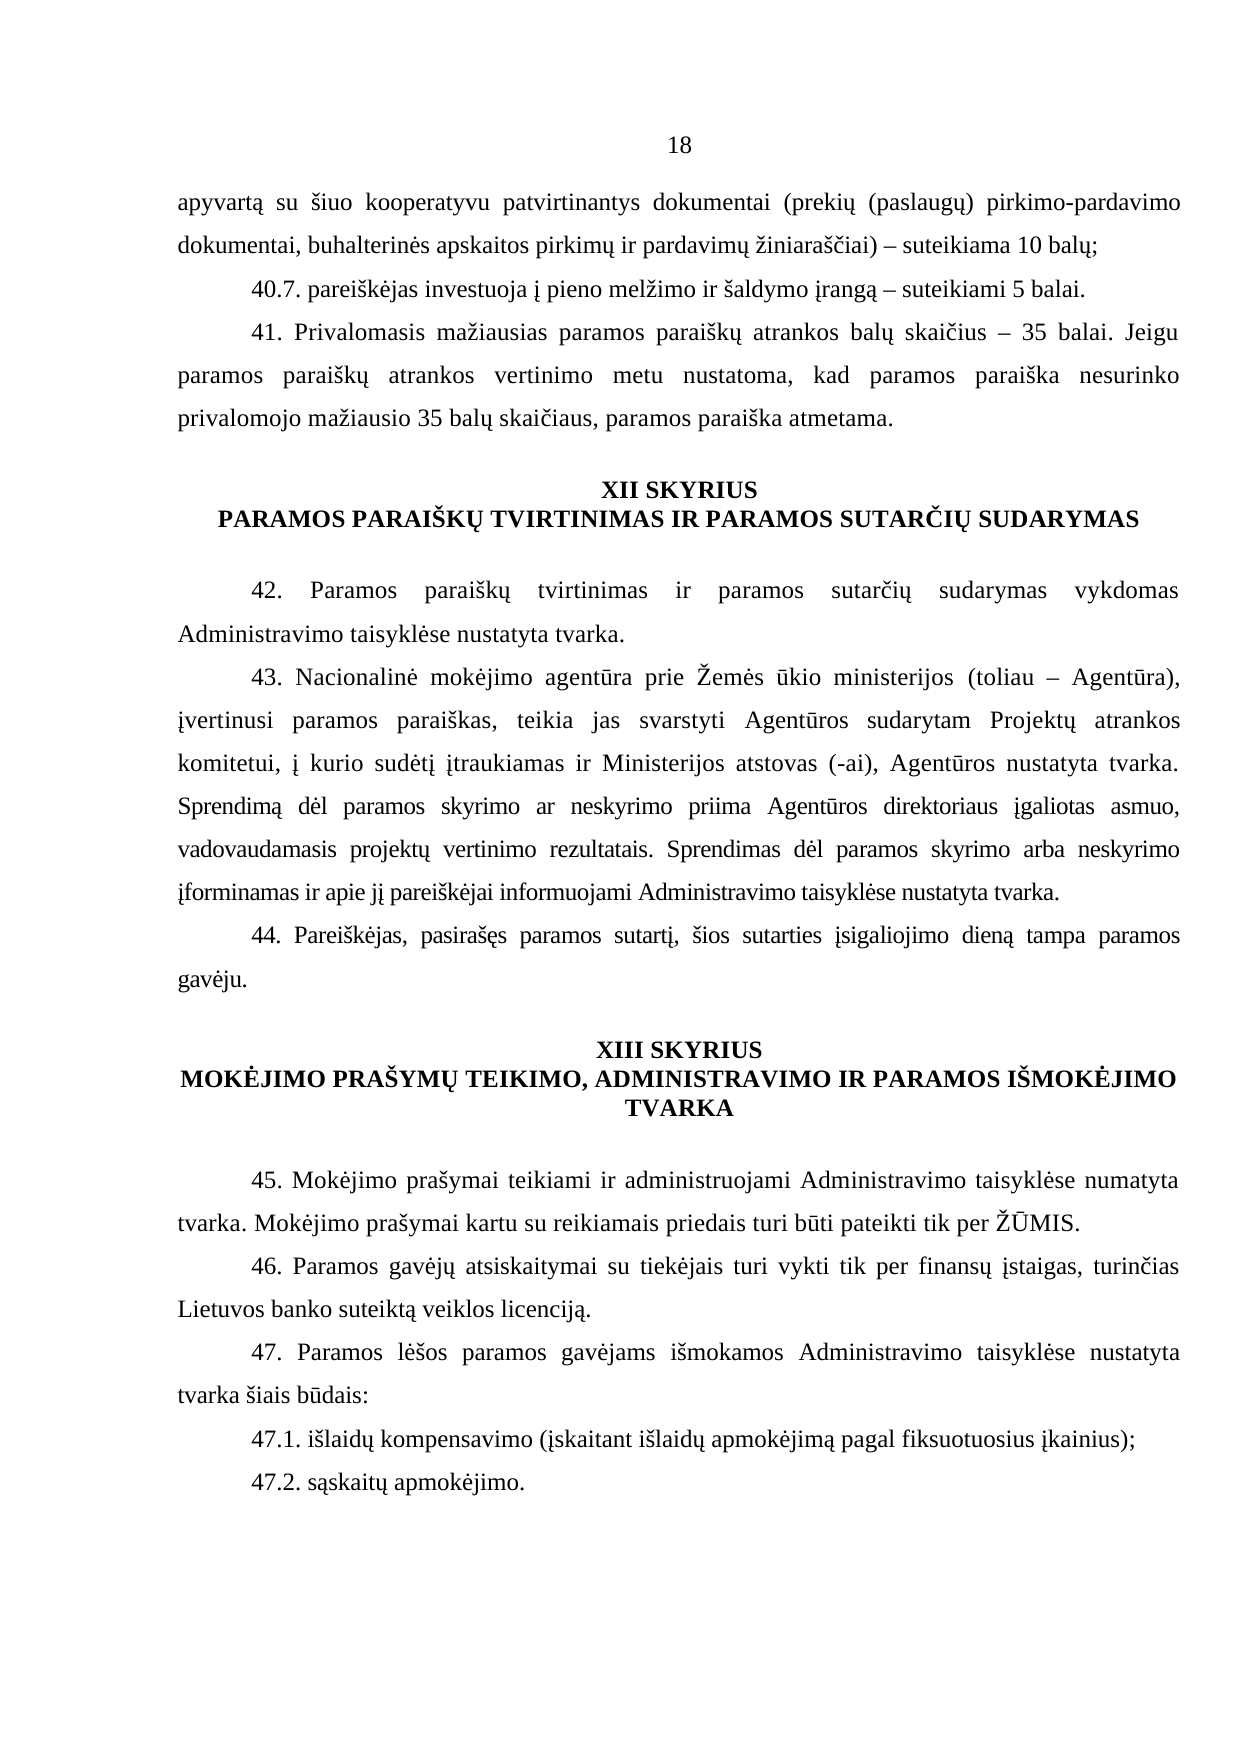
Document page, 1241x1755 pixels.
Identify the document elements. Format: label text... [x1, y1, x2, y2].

text XIII SKYRIUS [177, 1036, 1181, 1064]
text 41. Privalomasis mažiausias paramos paraiškų atrankos balų skaičius – 35 balai. Jeigu paramos paraiškų atrankos vertinimo metu nustatoma, kad paramos paraiška nesurinko privalomojo mažiausio 35 balų skaičiaus, paramos paraiška atmetama. [177, 317, 1181, 432]
text PARAMOS PARAIŠKŲ TVIRTINIMAS IR PARAMOS SUTARČIŲ SUDARYMAS [177, 504, 1181, 532]
text 46. Paramos gavėjų atsiskaitymai su tiekėjais turi vykti tik per finansų įstaigas, turinčias Lietuvos banko suteiktą veiklos licenciją. [177, 1251, 1181, 1323]
text MOKĖJIMO PRAŠYMŲ TEIKIMO, ADMINISTRAVIMO IR PARAMOS IŠMOKĖJIMO TVARKA [177, 1064, 1181, 1122]
text 42. Paramos paraiškų tvirtinimas ir paramos sutarčių sudarymas vykdomas Administravimo taisyklėse nustatyta tvarka. [177, 576, 1181, 647]
text 44. Pareiškėjas, pasirašęs paramos sutartį, šios sutarties įsigaliojimo dieną tampa paramos gavėju. [177, 921, 1181, 992]
text 45. Mokėjimo prašymai teikiami ir administruojami Administravimo taisyklėse numatyta tvarka. Mokėjimo prašymai kartu su reikiamais priedais turi būti pateikti tik per ŽŪMIS. [177, 1165, 1181, 1237]
text 43. Nacionalinė mokėjimo agentūra prie Žemės ūkio ministerijos (toliau – Agentūra), įvertinusi paramos paraiškas, teikia jas svarstyti Agentūros sudarytam Projektų atrankos komitetui, į kurio sudėtį įtraukiamas ir Ministerijos atstovas (-ai), Agentūros nustatyta tvarka. Sprendimą dėl paramos skyrimo ar neskyrimo priima Agentūros direktoriaus įgaliotas asmuo, vadovaudamasis projektų vertinimo rezultatais. Sprendimas dėl paramos skyrimo arba neskyrimo įforminamas ir apie jį pareiškėjai informuojami Administravimo taisyklėse nustatyta tvarka. [177, 662, 1181, 906]
text 47. Paramos lėšos paramos gavėjams išmokamos Administravimo taisyklėse nustatyta tvarka šiais būdais: [177, 1337, 1181, 1409]
text 47.1. išlaidų kompensavimo (įskaitant išlaidų apmokėjimą pagal fiksuotuosius įkainius); [177, 1424, 1181, 1452]
text apyvartą su šiuo kooperatyvu patvirtinantys dokumentai (prekių (paslaugų) pirkimo-pardavimo dokumentai, buhalterinės apskaitos pirkimų ir pardavimų žiniaraščiai) – suteikiama 10 balų; [177, 187, 1181, 259]
text 40.7. pareiškėjas investuoja į pieno melžimo ir šaldymo įrangą – suteikiami 5 balai. [177, 274, 1181, 302]
text XII SKYRIUS [177, 475, 1181, 504]
text 47.2. sąskaitų apmokėjimo. [177, 1467, 1181, 1496]
